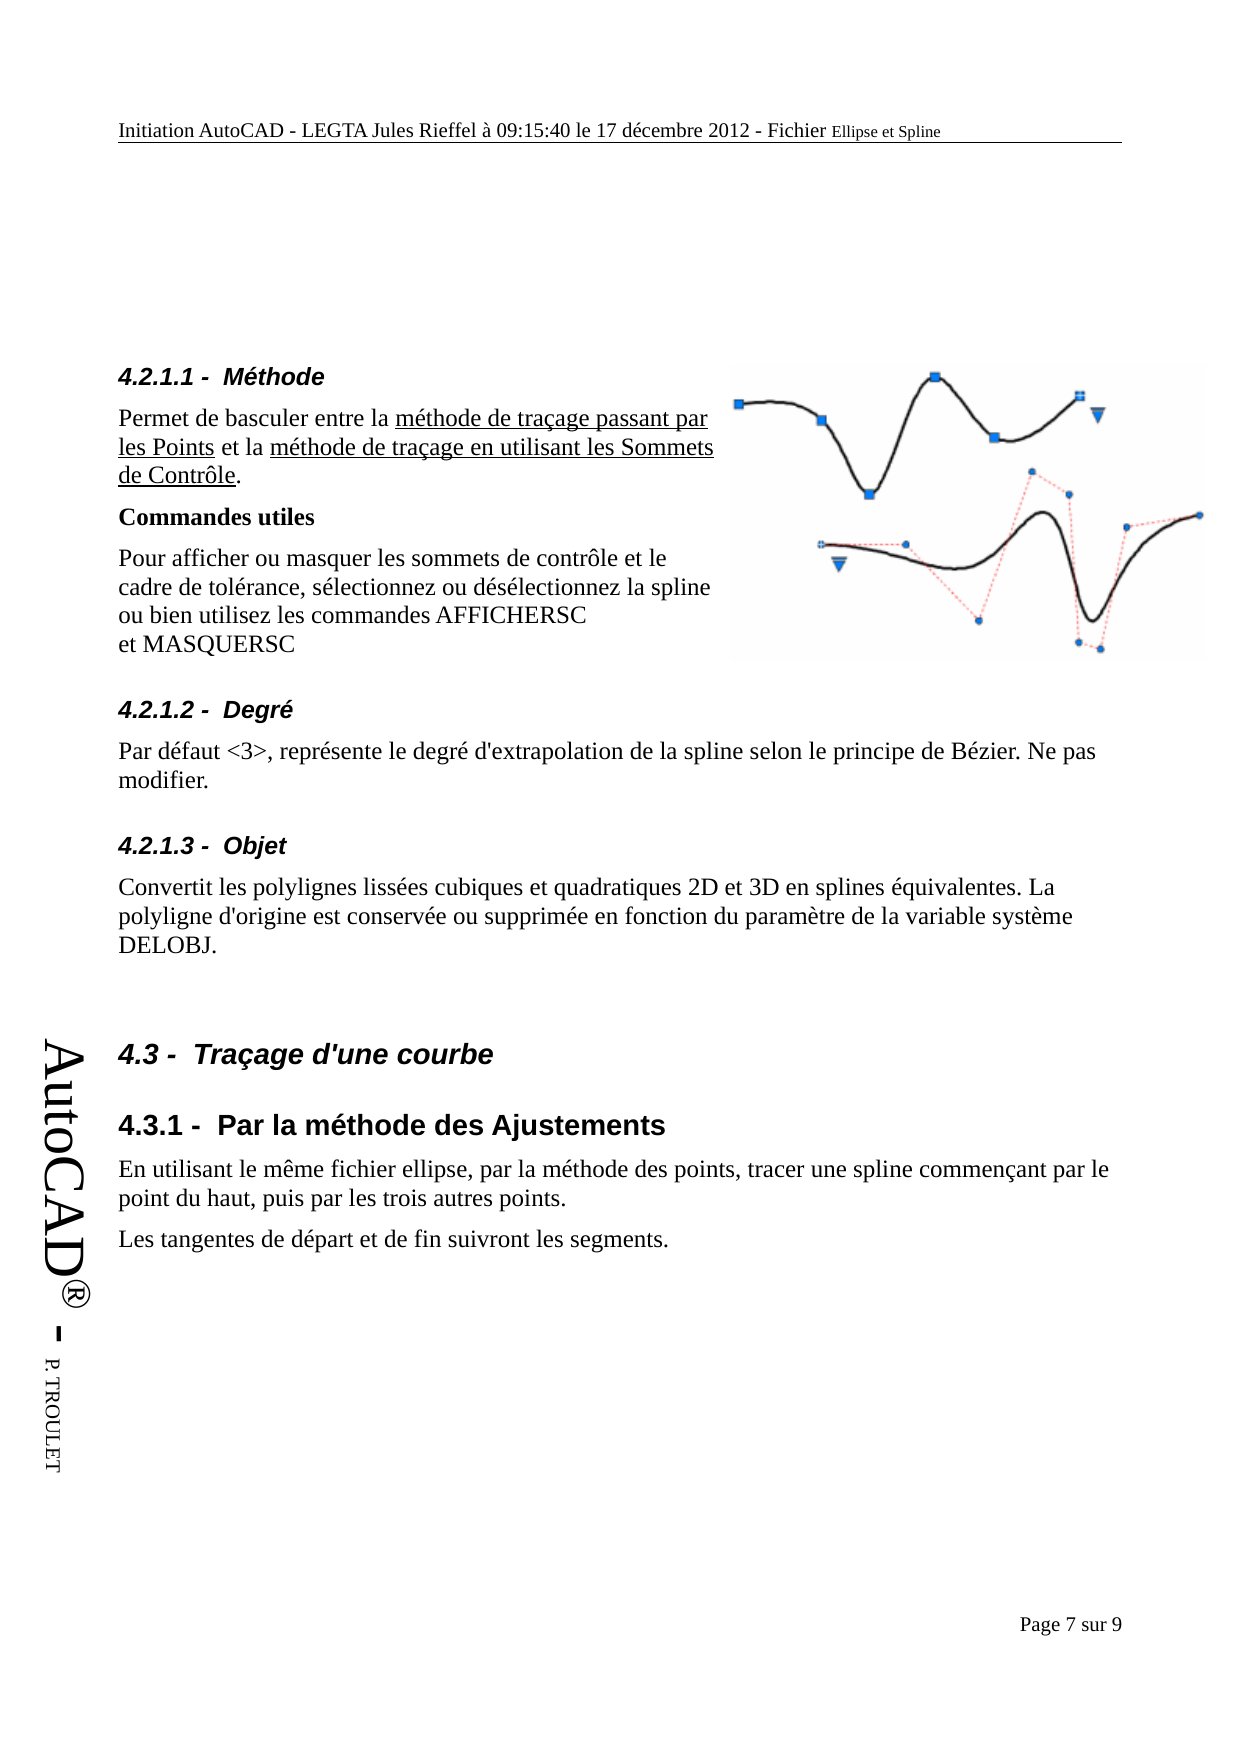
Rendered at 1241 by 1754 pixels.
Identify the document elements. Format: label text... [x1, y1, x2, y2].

text Par défaut <3>, représente le degré d'extrapolation de la spline selon le principe de Bézier. Ne pas modifier. [118, 736, 1122, 794]
text Commandes utiles [118, 502, 719, 530]
subtitle Objet [118, 831, 1122, 860]
text Pour afficher ou masquer les sommets de contrôle et le cadre de tolérance, sélectionnez ou désélectionnez la spline ou bien utilisez les commandes AFFICHERSC et MASQUERSC [118, 543, 719, 658]
subtitle Méthode [118, 362, 719, 390]
picture [719, 362, 1227, 668]
text En utilisant le même fichier ellipse, par la méthode des points, tracer une spline commençant par le point du haut, puis par les trois autres points. [118, 1154, 1122, 1212]
subtitle Degré [118, 695, 1122, 724]
subtitle Traçage d'une courbe [118, 1037, 1122, 1071]
text Permet de basculer entre la méthode de traçage passant par les Points et la méthode de traçage en utilisant les Sommets de Contrôle. [118, 403, 719, 489]
subtitle Par la méthode des Ajustements [118, 1108, 1122, 1142]
text Convertit les polylignes lissées cubiques et quadratiques 2D et 3D en splines équivalentes. La polyligne d'origine est conservée ou supprimée en fonction du paramètre de la variable système DELOBJ. [118, 872, 1122, 959]
text Les tangentes de départ et de fin suivront les segments. [118, 1224, 1122, 1253]
